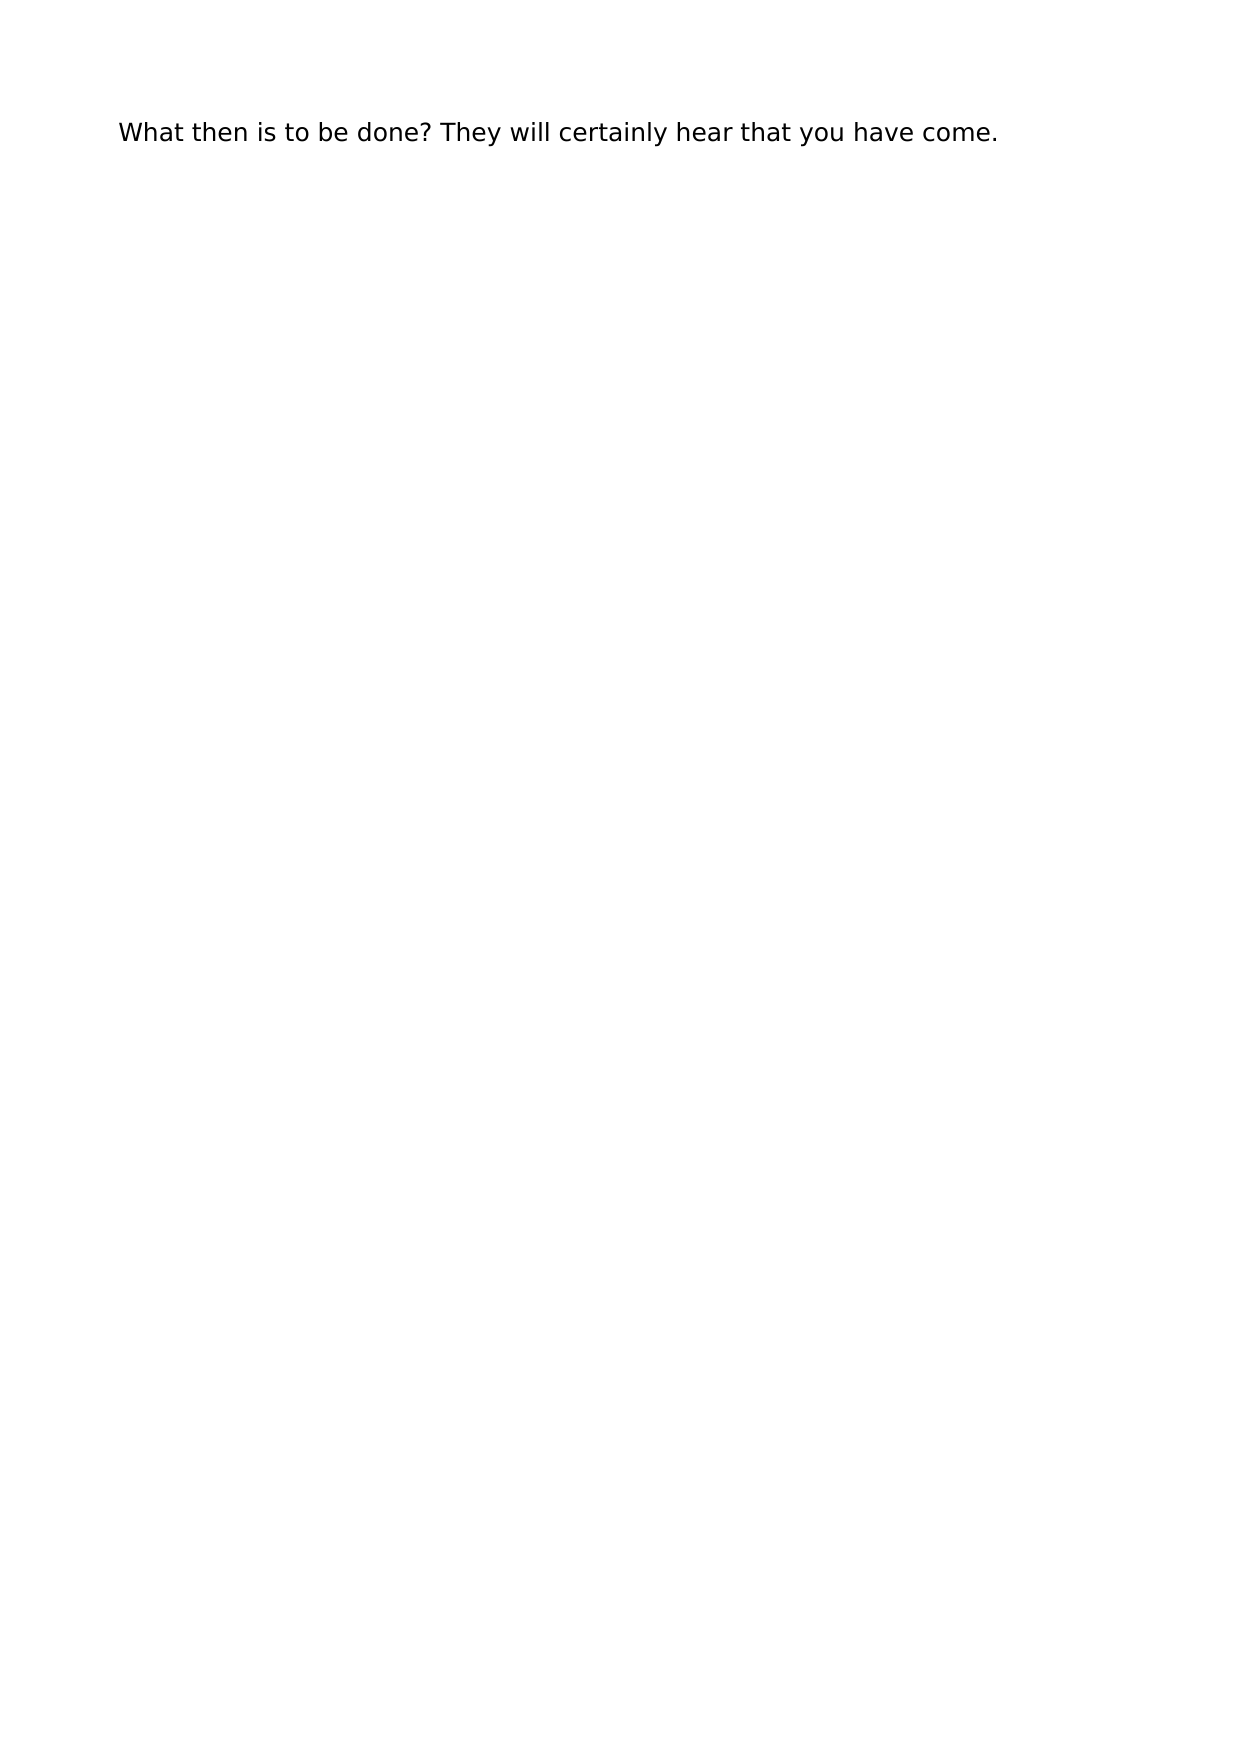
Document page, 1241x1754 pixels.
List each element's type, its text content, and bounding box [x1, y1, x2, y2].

text What then is to be done? They will certainly hear that you have come. [118, 118, 1122, 147]
